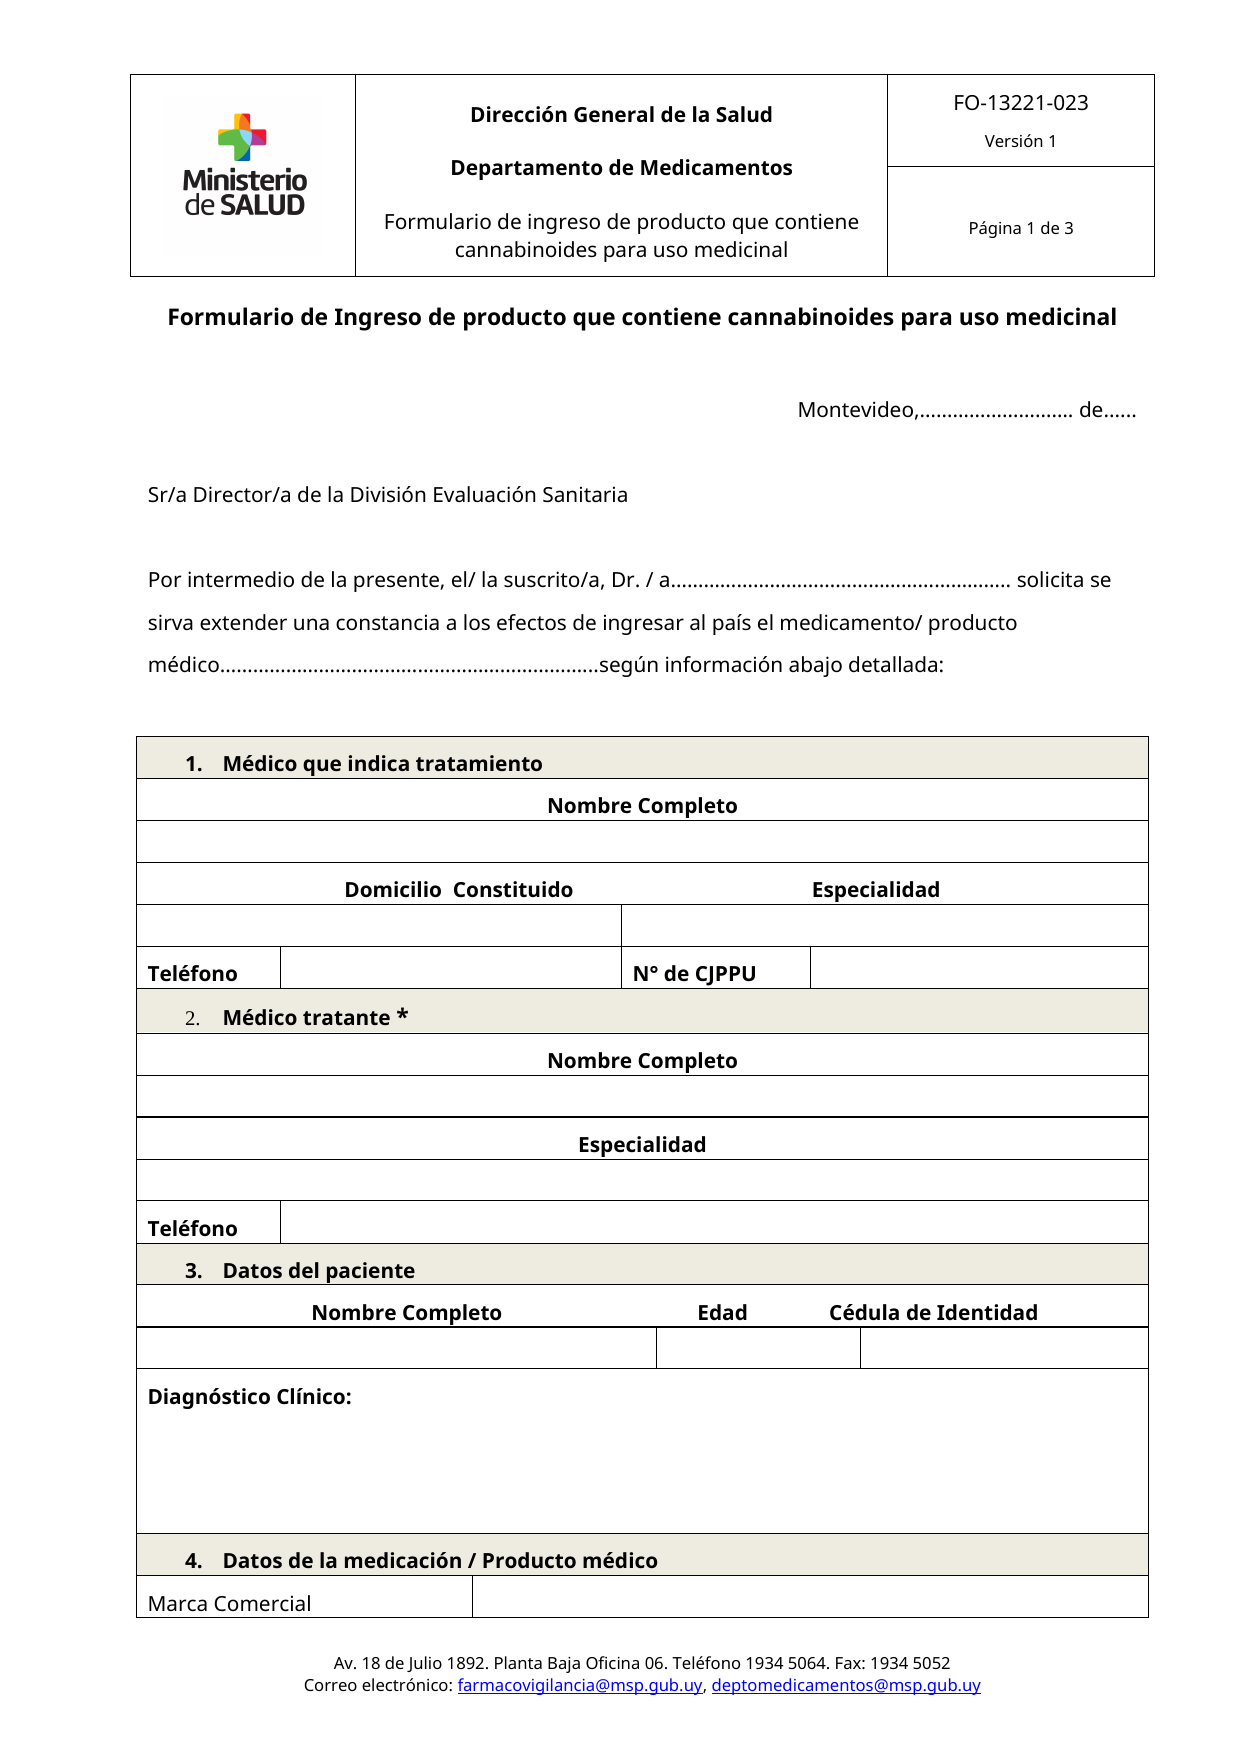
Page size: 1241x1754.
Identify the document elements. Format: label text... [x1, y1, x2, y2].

table_cell [137, 821, 1148, 862]
picture [164, 95, 322, 256]
table_cell [281, 947, 621, 988]
table_cell Nombre Completo Edad Cédula de Identidad [137, 1285, 1148, 1326]
table_cell [137, 905, 621, 946]
table_cell Marca Comercial [137, 1576, 472, 1617]
text Montevideo,………………………. de...... [148, 395, 1137, 423]
text Formulario de Ingreso de producto que contiene cannabinoides para uso medicinal [148, 301, 1137, 332]
table_cell [657, 1328, 860, 1368]
table_header Médico que indica tratamiento [137, 737, 1148, 778]
table_cell Nombre Completo [137, 779, 1148, 820]
table_cell [473, 1576, 1148, 1617]
table_cell [137, 1076, 1148, 1116]
table_cell Datos del paciente [137, 1244, 1148, 1284]
table_cell [137, 1328, 656, 1368]
table_cell Nombre Completo [137, 1034, 1148, 1074]
text Sr/a Director/a de la División Evaluación Sanitaria [148, 480, 1137, 509]
table_cell Domicilio Constituido Especialidad [137, 863, 1148, 904]
table_cell Teléfono [137, 947, 280, 988]
table_cell [137, 1160, 1148, 1200]
table_cell N° de CJPPU [622, 947, 810, 988]
table_cell Especialidad [137, 1118, 1148, 1158]
table_cell [622, 905, 1148, 946]
table_cell Datos de la medicación / Producto médico [137, 1534, 1148, 1575]
table_cell [281, 1201, 1148, 1242]
table_cell Teléfono [137, 1201, 280, 1242]
table_cell [811, 947, 1148, 988]
text Por intermedio de la presente, el/ la suscrito/a, Dr. / a…………………………………………………….. solicita se sirva extender una constancia a los efectos de ingresar al país el medicamento/ producto médico…………………………………………………………...según información abajo detallada: [148, 565, 1137, 679]
table_cell [861, 1328, 1148, 1368]
table_cell Diagnóstico Clínico: [137, 1369, 1148, 1533]
table_cell Médico tratante * [137, 989, 1148, 1032]
